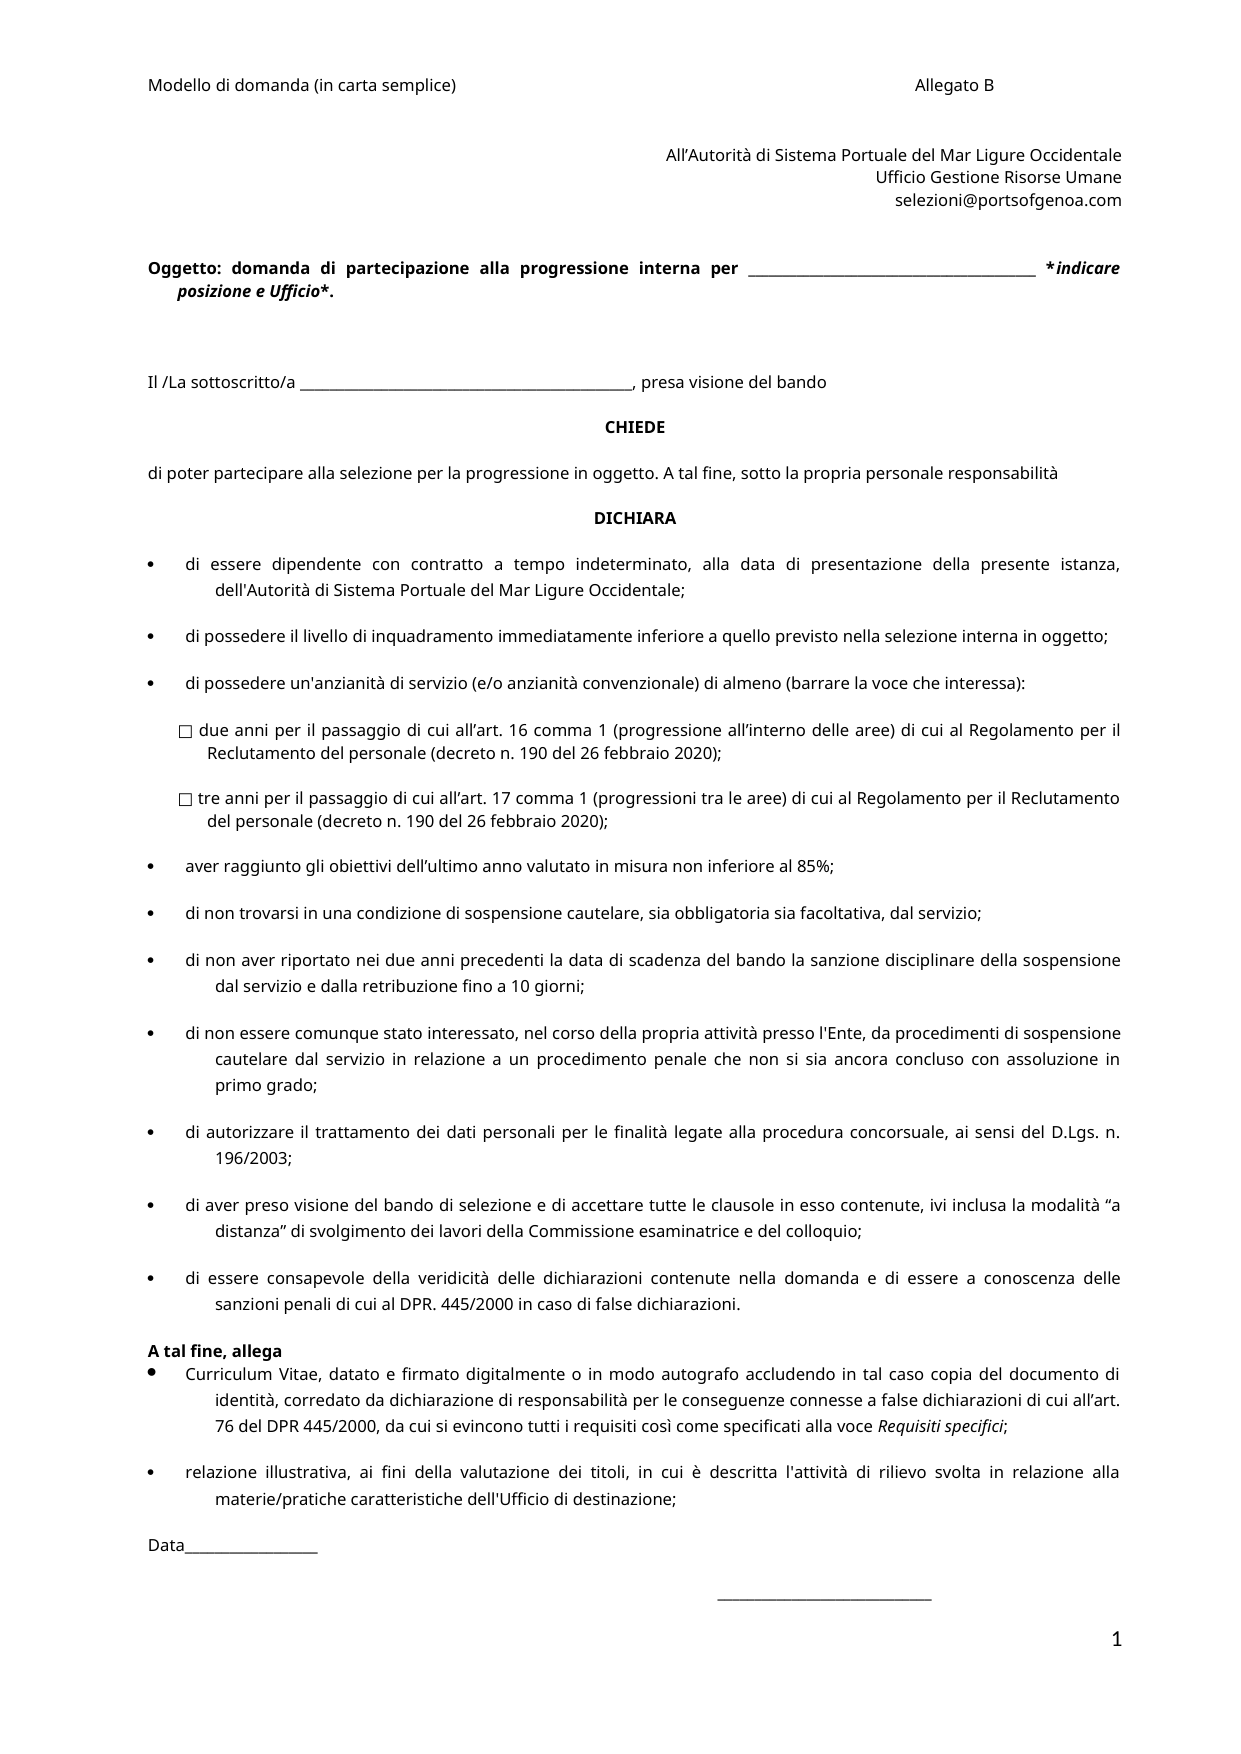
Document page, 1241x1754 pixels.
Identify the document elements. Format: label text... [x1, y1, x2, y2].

text DICHIARA [148, 507, 1122, 529]
text CHIEDE [148, 416, 1122, 438]
text All’Autorità di Sistema Portuale del Mar Ligure Occidentale [148, 143, 1122, 166]
list di essere dipendente con contratto a tempo indeterminato, alla data di presentazione della presente istanza, dell'Autorità di Sistema Portuale del Mar Ligure Occidentale; [148, 552, 1122, 601]
text Oggetto: domanda di partecipazione alla progressione interna per __________________________________________ *indicare posizione e Ufficio*. [148, 257, 1122, 302]
text _____________________________ [532, 1581, 1122, 1603]
list di non aver riportato nei due anni precedenti la data di scadenza del bando la sanzione disciplinare della sospensione dal servizio e dalla retribuzione fino a 10 giorni; [148, 949, 1122, 997]
list Curriculum Vitae, datato e firmato digitalmente o in modo autografo accludendo in tal caso copia del documento di identità, corredato da dichiarazione di responsabilità per le conseguenze connesse a false dichiarazioni di cui all’art. 76 del DPR 445/2000, da cui si evincono tutti i requisiti così come specificati alla voce Requisiti specifici; [148, 1362, 1122, 1437]
text □ due anni per il passaggio di cui all’art. 16 comma 1 (progressione all’interno delle aree) di cui al Regolamento per il Reclutamento del personale (decreto n. 190 del 26 febbraio 2020); [177, 719, 1122, 764]
text di poter partecipare alla selezione per la progressione in oggetto. A tal fine, sotto la propria personale responsabilità [148, 461, 1122, 484]
list di non essere comunque stato interessato, nel corso della propria attività presso l'Ente, da procedimenti di sospensione cautelare dal servizio in relazione a un procedimento penale che non si sia ancora concluso con assoluzione in primo grado; [148, 1022, 1122, 1096]
list aver raggiunto gli obiettivi dell’ultimo anno valutato in misura non inferiore al 85%; [148, 855, 1122, 878]
list relazione illustrativa, ai fini della valutazione dei titoli, in cui è descritta l'attività di rilievo svolta in relazione alla materie/pratiche caratteristiche dell'Ufficio di destinazione; [148, 1461, 1122, 1510]
list di essere consapevole della veridicità delle dichiarazioni contenute nella domanda e di essere a conoscenza delle sanzioni penali di cui al DPR. 445/2000 in caso di false dichiarazioni. [148, 1266, 1122, 1315]
list di possedere il livello di inquadramento immediatamente inferiore a quello previsto nella selezione interna in oggetto; [148, 625, 1122, 648]
text Il /La sottoscritto/a _____________________________________________, presa visione del bando [148, 370, 1122, 393]
list di aver preso visione del bando di selezione e di accettare tutte le clausole in esso contenute, ivi inclusa la modalità “a distanza” di svolgimento dei lavori della Commissione esaminatrice e del colloquio; [148, 1193, 1122, 1242]
text Modello di domanda (in carta semplice) Allegato B [148, 74, 1122, 96]
text A tal fine, allega [148, 1339, 1122, 1362]
text selezioni@portsofgenoa.com [148, 189, 1122, 211]
text □ tre anni per il passaggio di cui all’art. 17 comma 1 (progressioni tra le aree) di cui al Regolamento per il Reclutamento del personale (decreto n. 190 del 26 febbraio 2020); [177, 787, 1122, 832]
list di non trovarsi in una condizione di sospensione cautelare, sia obbligatoria sia facoltativa, dal servizio; [148, 902, 1122, 924]
list di possedere un'anzianità di servizio (e/o anzianità convenzionale) di almeno (barrare la voce che interessa): [148, 672, 1122, 694]
text Ufficio Gestione Risorse Umane [148, 166, 1122, 189]
list di autorizzare il trattamento dei dati personali per le finalità legate alla procedura concorsuale, ai sensi del D.Lgs. n. 196/2003; [148, 1121, 1122, 1169]
text Data__________________ [148, 1534, 1122, 1557]
